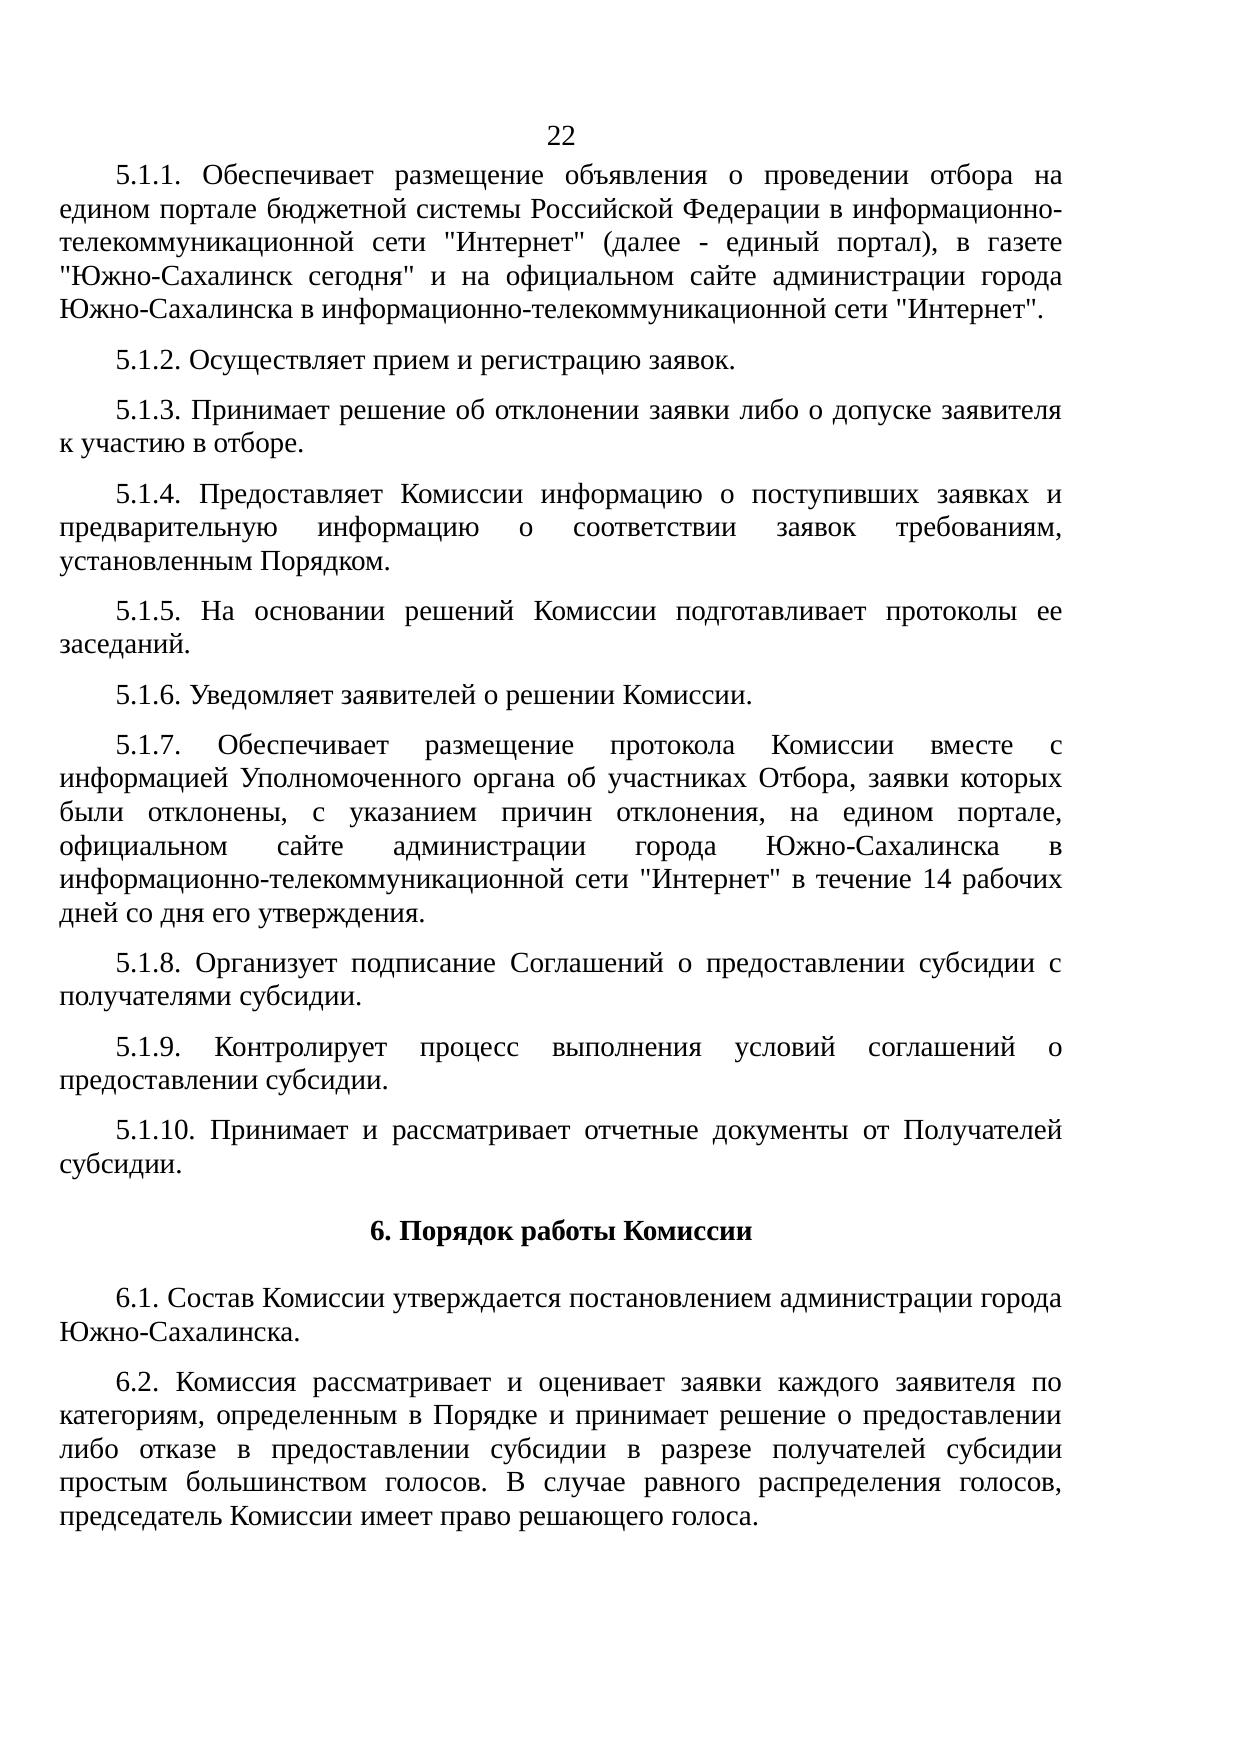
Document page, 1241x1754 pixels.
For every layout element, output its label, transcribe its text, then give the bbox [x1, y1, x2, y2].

text 5.1.4. Предоставляет Комиссии информацию о поступивших заявках и предварительную информацию о соответствии заявок требованиям, установленным Порядком. [59, 476, 1063, 577]
text 5.1.6. Уведомляет заявителей о решении Комиссии. [59, 677, 1063, 711]
text 5.1.7. Обеспечивает размещение протокола Комиссии вместе с информацией Уполномоченного органа об участниках Отбора, заявки которых были отклонены, с указанием причин отклонения, на едином портале, официальном сайте администрации города Южно-Сахалинска в информационно-телекоммуникационной сети "Интернет" в течение 14 рабочих дней со дня его утверждения. [59, 727, 1063, 928]
text 6.1. Состав Комиссии утверждается постановлением администрации города Южно-Сахалинска. [59, 1280, 1063, 1347]
text 6.2. Комиссия рассматривает и оценивает заявки каждого заявителя по категориям, определенным в Порядке и принимает решение о предоставлении либо отказе в предоставлении субсидии в разрезе получателей субсидии простым большинством голосов. В случае равного распределения голосов, председатель Комиссии имеет право решающего голоса. [59, 1364, 1063, 1532]
text 5.1.8. Организует подписание Соглашений о предоставлении субсидии с получателями субсидии. [59, 945, 1063, 1012]
text 5.1.1. Обеспечивает размещение объявления о проведении отбора на едином портале бюджетной системы Российской Федерации в информационно-телекоммуникационной сети "Интернет" (далее - единый портал), в газете "Южно-Сахалинск сегодня" и на официальном сайте администрации города Южно-Сахалинска в информационно-телекоммуникационной сети "Интернет". [59, 158, 1063, 325]
text 5.1.10. Принимает и рассматривает отчетные документы от Получателей субсидии. [59, 1113, 1063, 1180]
text 5.1.5. На основании решений Комиссии подготавливает протоколы ее заседаний. [59, 593, 1063, 660]
text 5.1.9. Контролирует процесс выполнения условий соглашений о предоставлении субсидии. [59, 1029, 1063, 1096]
text 5.1.3. Принимает решение об отклонении заявки либо о допуске заявителя к участию в отборе. [59, 392, 1063, 459]
subtitle 6. Порядок работы Комиссии [59, 1213, 1063, 1247]
text 5.1.2. Осуществляет прием и регистрацию заявок. [59, 342, 1063, 376]
